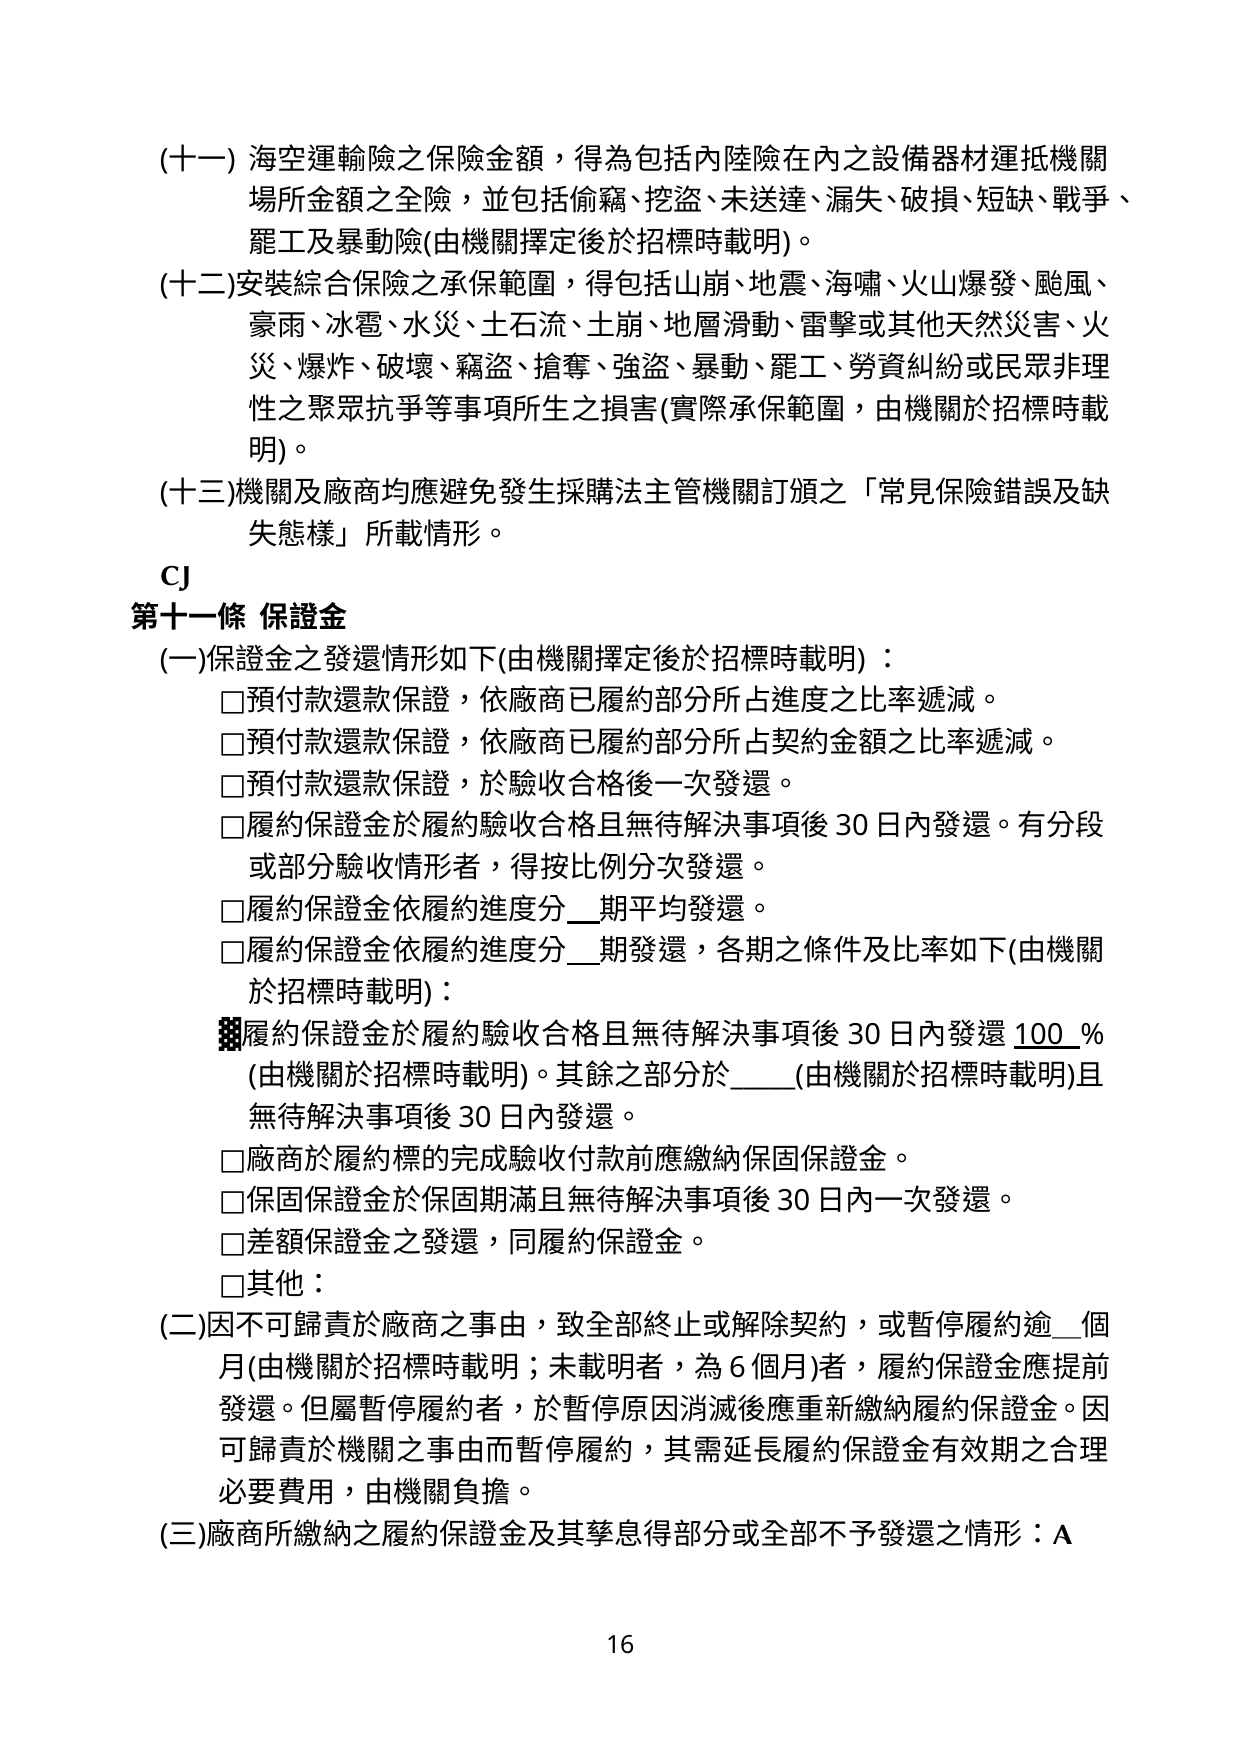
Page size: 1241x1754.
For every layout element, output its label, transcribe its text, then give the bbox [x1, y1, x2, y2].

text □廠商於履約標的完成驗收付款前應繳納保固保證金。 [218, 1136, 1104, 1177]
text (二)因不可歸責於廠商之事由，致全部終止或解除契約，或暫停履約逾＿個月(由機關於招標時載明；未載明者，為6個月)者，履約保證金應提前發還。但屬暫停履約者，於暫停原因消滅後應重新繳納履約保證金。因可歸責於機關之事由而暫停履約，其需延長履約保證金有效期之合理必要費用，由機關負擔。 [159, 1302, 1110, 1511]
text (三)廠商所繳納之履約保證金及其孳息得部分或全部不予發還之情形： [159, 1511, 1110, 1552]
text □其他： [218, 1261, 1104, 1302]
text □履約保證金依履約進度分 期發還，各期之條件及比率如下(由機關於招標時載明)： [218, 927, 1104, 1011]
text □履約保證金於履約驗收合格且無待解決事項後30日內發還。有分段或部分驗收情形者，得按比例分次發還。 [218, 802, 1104, 886]
text □履約保證金依履約進度分 期平均發還。 [218, 886, 1104, 927]
text (十一) 海空運輸險之保險金額，得為包括內陸險在內之設備器材運抵機關場所金額之全險，並包括偷竊、挖盜、未送達、漏失、破損、短缺、戰爭、罷工及暴動險(由機關擇定後於招標時載明)。 [159, 136, 1110, 261]
text (一)保證金之發還情形如下(由機關擇定後於招標時載明) ： [159, 636, 1110, 677]
text ▓履約保證金於履約驗收合格且無待解決事項後30日內發還100 % (由機關於招標時載明)。其餘之部分於_____(由機關於招標時載明)且無待解決事項後30日內發還。 [218, 1011, 1104, 1136]
text (十二)安裝綜合保險之承保範圍，得包括山崩、地震、海嘯、火山爆發、颱風、豪雨、冰雹、水災、土石流、土崩、地層滑動、雷擊或其他天然災害、火災、爆炸、破壞、竊盜、搶奪、強盜、暴動、罷工、勞資糾紛或民眾非理性之聚眾抗爭等事項所生之損害(實際承保範圍，由機關於招標時載明)。 [159, 261, 1110, 469]
text □預付款還款保證，依廠商已履約部分所占契約金額之比率遞減。 [218, 719, 1104, 761]
text  [159, 552, 1110, 594]
text □差額保證金之發還，同履約保證金。 [218, 1219, 1104, 1261]
text □保固保證金於保固期滿且無待解決事項後30日內一次發還。 [218, 1177, 1104, 1219]
text □預付款還款保證，依廠商已履約部分所占進度之比率遞減。 [218, 677, 1104, 719]
text 第十一條 保證金 [130, 594, 1110, 636]
text (十三)機關及廠商均應避免發生採購法主管機關訂頒之「常見保險錯誤及缺失態樣」所載情形。 [159, 469, 1110, 552]
text □預付款還款保證，於驗收合格後一次發還。 [218, 761, 1104, 802]
